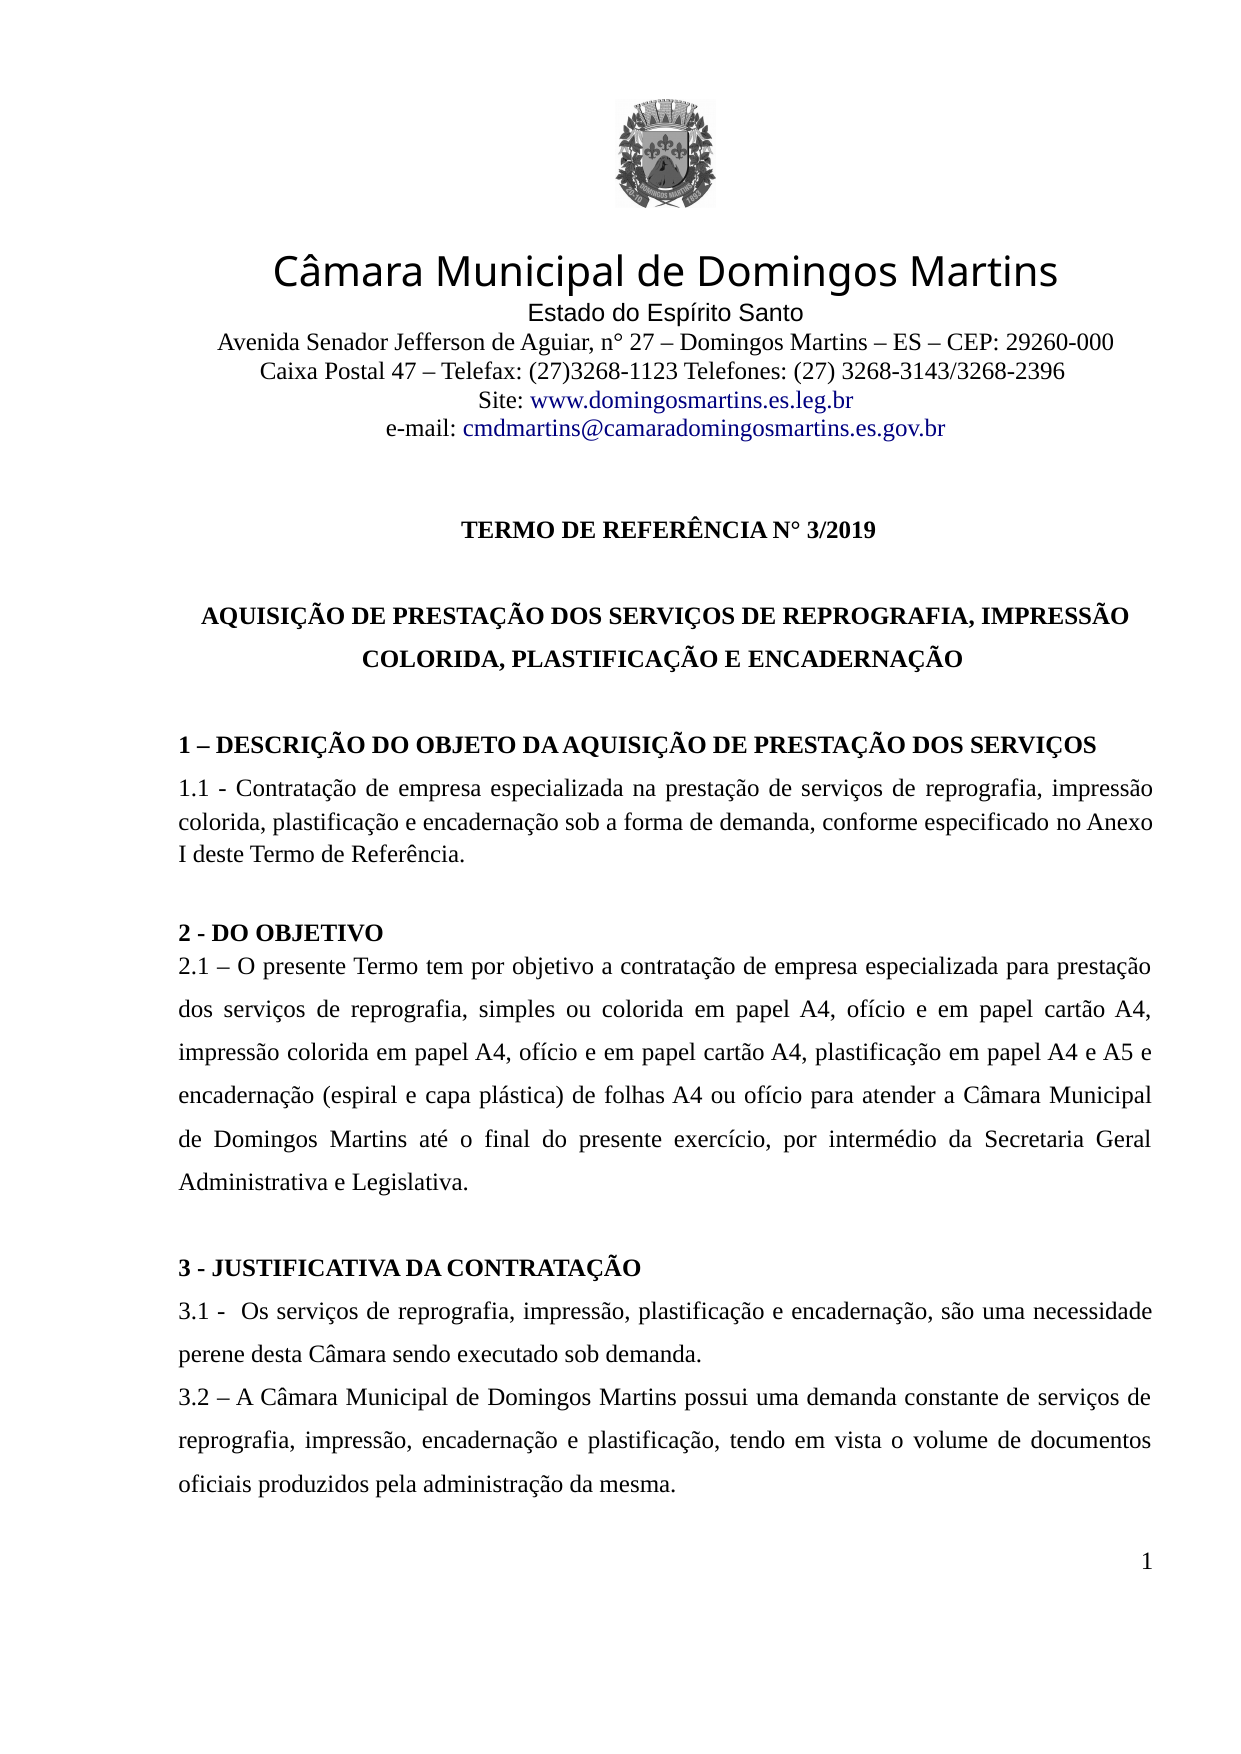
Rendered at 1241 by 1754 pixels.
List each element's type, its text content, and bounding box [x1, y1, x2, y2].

text 3 - JUSTIFICATIVA DA CONTRATAÇÃO [178, 1253, 1153, 1282]
text 1 – DESCRIÇÃO DO OBJETO DA AQUISIÇÃO DE PRESTAÇÃO DOS SERVIÇOS [178, 730, 1153, 759]
text AQUISIÇÃO DE PRESTAÇÃO DOS SERVIÇOS DE REPROGRAFIA, IMPRESSÃO COLORIDA, PLASTIFICAÇÃO E ENCADERNAÇÃO [178, 601, 1153, 673]
text TERMO DE REFERÊNCIA N° 3/2019 [178, 515, 1153, 543]
text 3.2 – A Câmara Municipal de Domingos Martins possui uma demanda constante de serviços de reprografia, impressão, encadernação e plastificação, tendo em vista o volume de documentos oficiais produzidos pela administração da mesma. [178, 1382, 1153, 1497]
text 3.1 - Os serviços de reprografia, impressão, plastificação e encadernação, são uma necessidade perene desta Câmara sendo executado sob demanda. [178, 1296, 1153, 1368]
text 2 - DO OBJETIVO [178, 918, 1153, 947]
text 1.1 - Contratação de empresa especializada na prestação de serviços de reprografia, impressão colorida, plastificação e encadernação sob a forma de demanda, conforme especificado no Anexo I deste Termo de Referência. [178, 773, 1153, 868]
text 2.1 – O presente Termo tem por objetivo a contratação de empresa especializada para prestação dos serviços de reprografia, simples ou colorida em papel A4, ofício e em papel cartão A4, impressão colorida em papel A4, ofício e em papel cartão A4, plastificação em papel A4 e A5 e encadernação (espiral e capa plástica) de folhas A4 ou ofício para atender a Câmara Municipal de Domingos Martins até o final do presente exercício, por intermédio da Secretaria Geral Administrativa e Legislativa. [178, 951, 1153, 1196]
